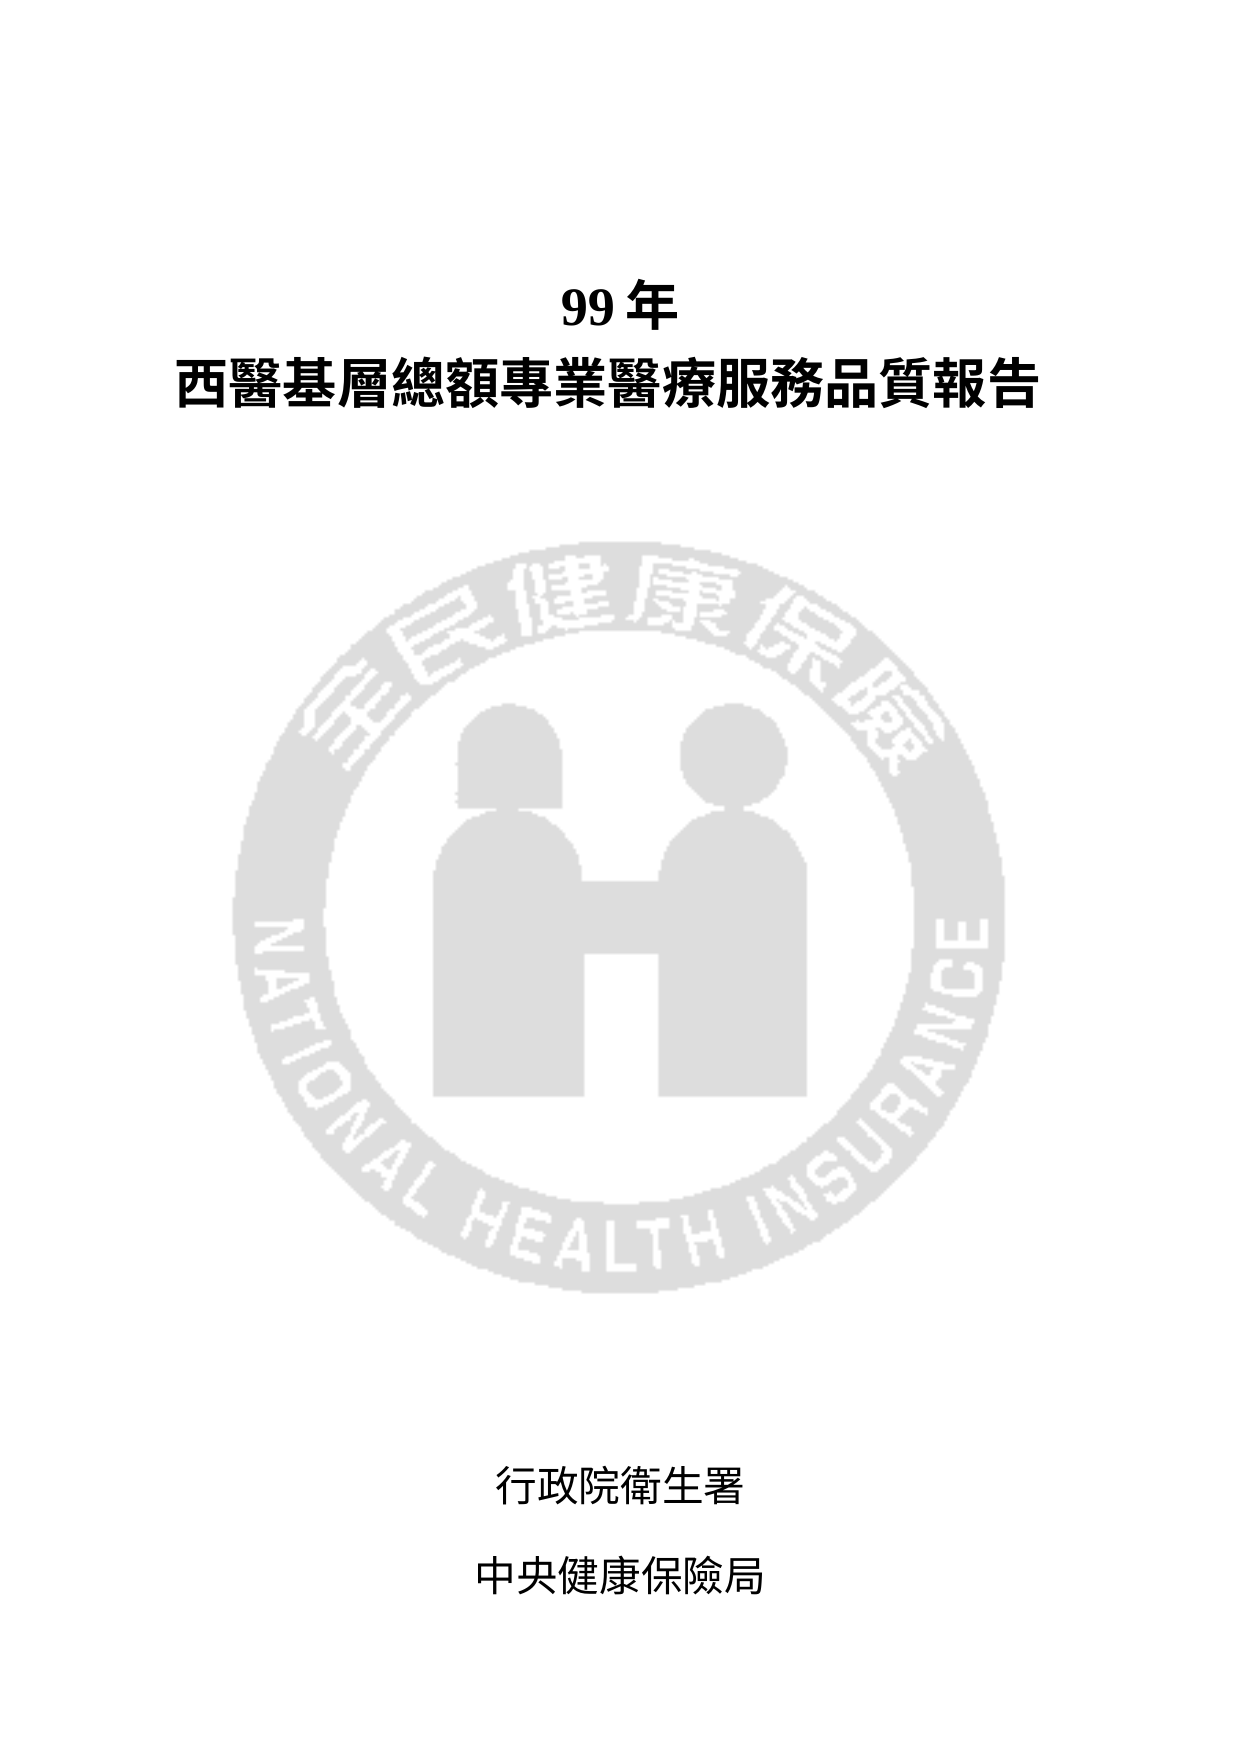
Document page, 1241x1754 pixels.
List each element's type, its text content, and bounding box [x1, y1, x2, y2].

text 中央健康保險局 [136, 1543, 1104, 1604]
text 99年 [136, 263, 1104, 341]
text 西醫基層總額專業醫療服務品質報告 [111, 341, 1104, 419]
picture [195, 532, 1044, 1321]
text 行政院衛生署 [136, 1453, 1104, 1513]
